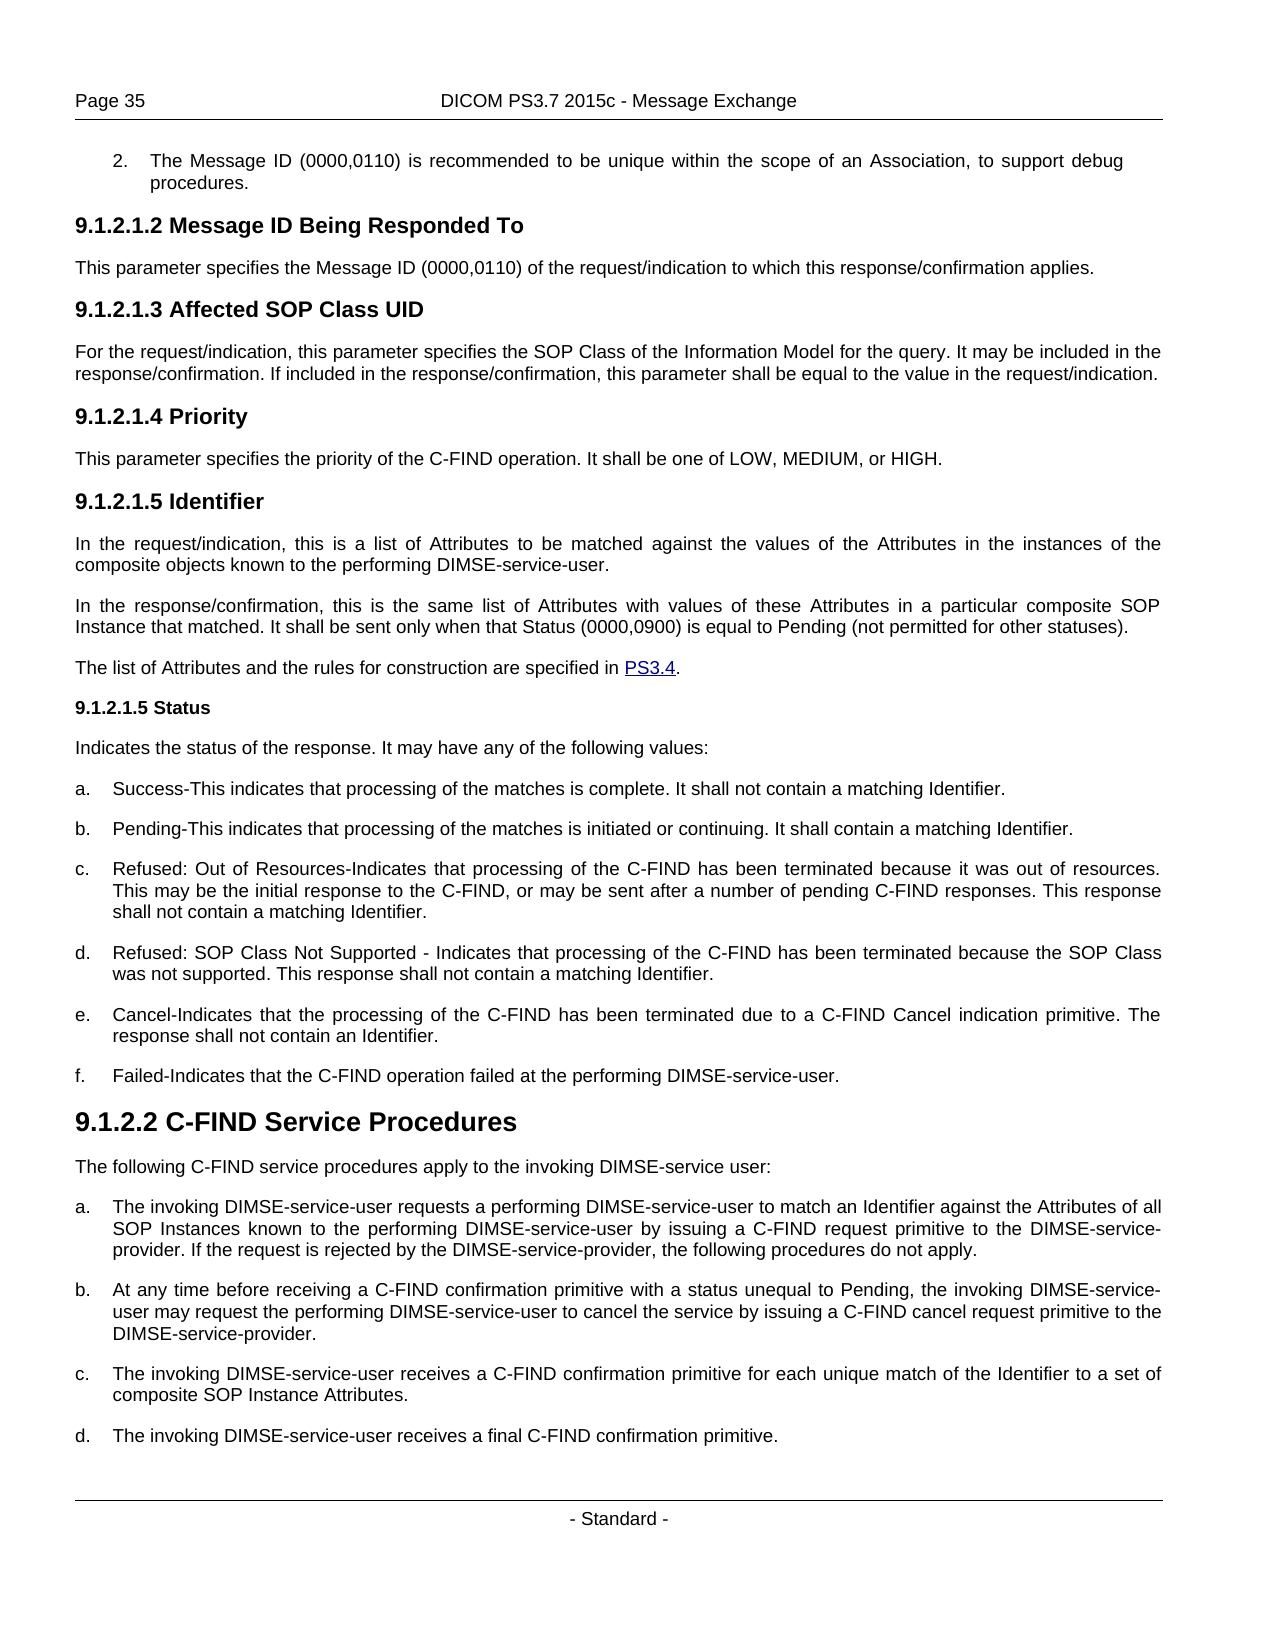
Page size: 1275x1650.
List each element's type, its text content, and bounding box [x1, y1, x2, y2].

text In the request/indication, this is a list of Attributes to be matched against the values of the Attributes in the instances of the composite objects known to the performing DIMSE-service-user. [75, 533, 1162, 576]
text This parameter specifies the Message ID (0000,0110) of the request/indication to which this response/confirmation applies. [75, 256, 1162, 278]
text 9.1.2.1.5 Identifier [75, 488, 1162, 514]
list The invoking DIMSE-service-user receives a C-FIND confirmation primitive for each unique match of the Identifier to a set of composite SOP Instance Attributes. [75, 1363, 1162, 1406]
list Pending-This indicates that processing of the matches is initiated or continuing. It shall contain a matching Identifier. [75, 818, 1162, 839]
list Failed-Indicates that the C-FIND operation failed at the performing DIMSE-service-user. [75, 1065, 1162, 1087]
text 9.1.2.1.2 Message ID Being Responded To [75, 212, 1162, 238]
list Refused: Out of Resources-Indicates that processing of the C-FIND has been terminated because it was out of resources. This may be the initial response to the C-FIND, or may be sent after a number of pending C-FIND responses. This response shall not contain a matching Identifier. [75, 858, 1162, 923]
text 9.1.2.1.5 Status [75, 697, 1162, 718]
list The invoking DIMSE-service-user receives a final C-FIND confirmation primitive. [75, 1424, 1162, 1446]
list The Message ID (0000,0110) is recommended to be unique within the scope of an Association, to support debug procedures. [112, 150, 1125, 193]
text The following C-FIND service procedures apply to the invoking DIMSE-service user: [75, 1156, 1162, 1177]
text 9.1.2.2 C-FIND Service Procedures [75, 1106, 1162, 1137]
text Indicates the status of the response. It may have any of the following values: [75, 737, 1162, 759]
list Cancel-Indicates that the processing of the C-FIND has been terminated due to a C-FIND Cancel indication primitive. The response shall not contain an Identifier. [75, 1003, 1162, 1046]
list Success-This indicates that processing of the matches is complete. It shall not contain a matching Identifier. [75, 777, 1162, 799]
list Refused: SOP Class Not Supported - Indicates that processing of the C-FIND has been terminated because the SOP Class was not supported. This response shall not contain a matching Identifier. [75, 941, 1162, 984]
text For the request/indication, this parameter specifies the SOP Class of the Information Model for the query. It may be included in the response/confirmation. If included in the response/confirmation, this parameter shall be equal to the value in the request/indication. [75, 341, 1162, 384]
list At any time before receiving a C-FIND confirmation primitive with a status unequal to Pending, the invoking DIMSE-service-user may request the performing DIMSE-service-user to cancel the service by issuing a C-FIND cancel request primitive to the DIMSE-service-provider. [75, 1279, 1162, 1344]
text This parameter specifies the priority of the C-FIND operation. It shall be one of LOW, MEDIUM, or HIGH. [75, 448, 1162, 469]
text 9.1.2.1.3 Affected SOP Class UID [75, 297, 1162, 323]
text The list of Attributes and the rules for construction are specified in PS3.4. [75, 656, 1162, 678]
text In the response/confirmation, this is the same list of Attributes with values of these Attributes in a particular composite SOP Instance that matched. It shall be sent only when that Status (0000,0900) is equal to Pending (not permitted for other statuses). [75, 594, 1162, 638]
text 9.1.2.1.4 Priority [75, 403, 1162, 429]
list The invoking DIMSE-service-user requests a performing DIMSE-service-user to match an Identifier against the Attributes of all SOP Instances known to the performing DIMSE-service-user by issuing a C-FIND request primitive to the DIMSE-service-provider. If the request is rejected by the DIMSE-service-provider, the following procedures do not apply. [75, 1196, 1162, 1261]
